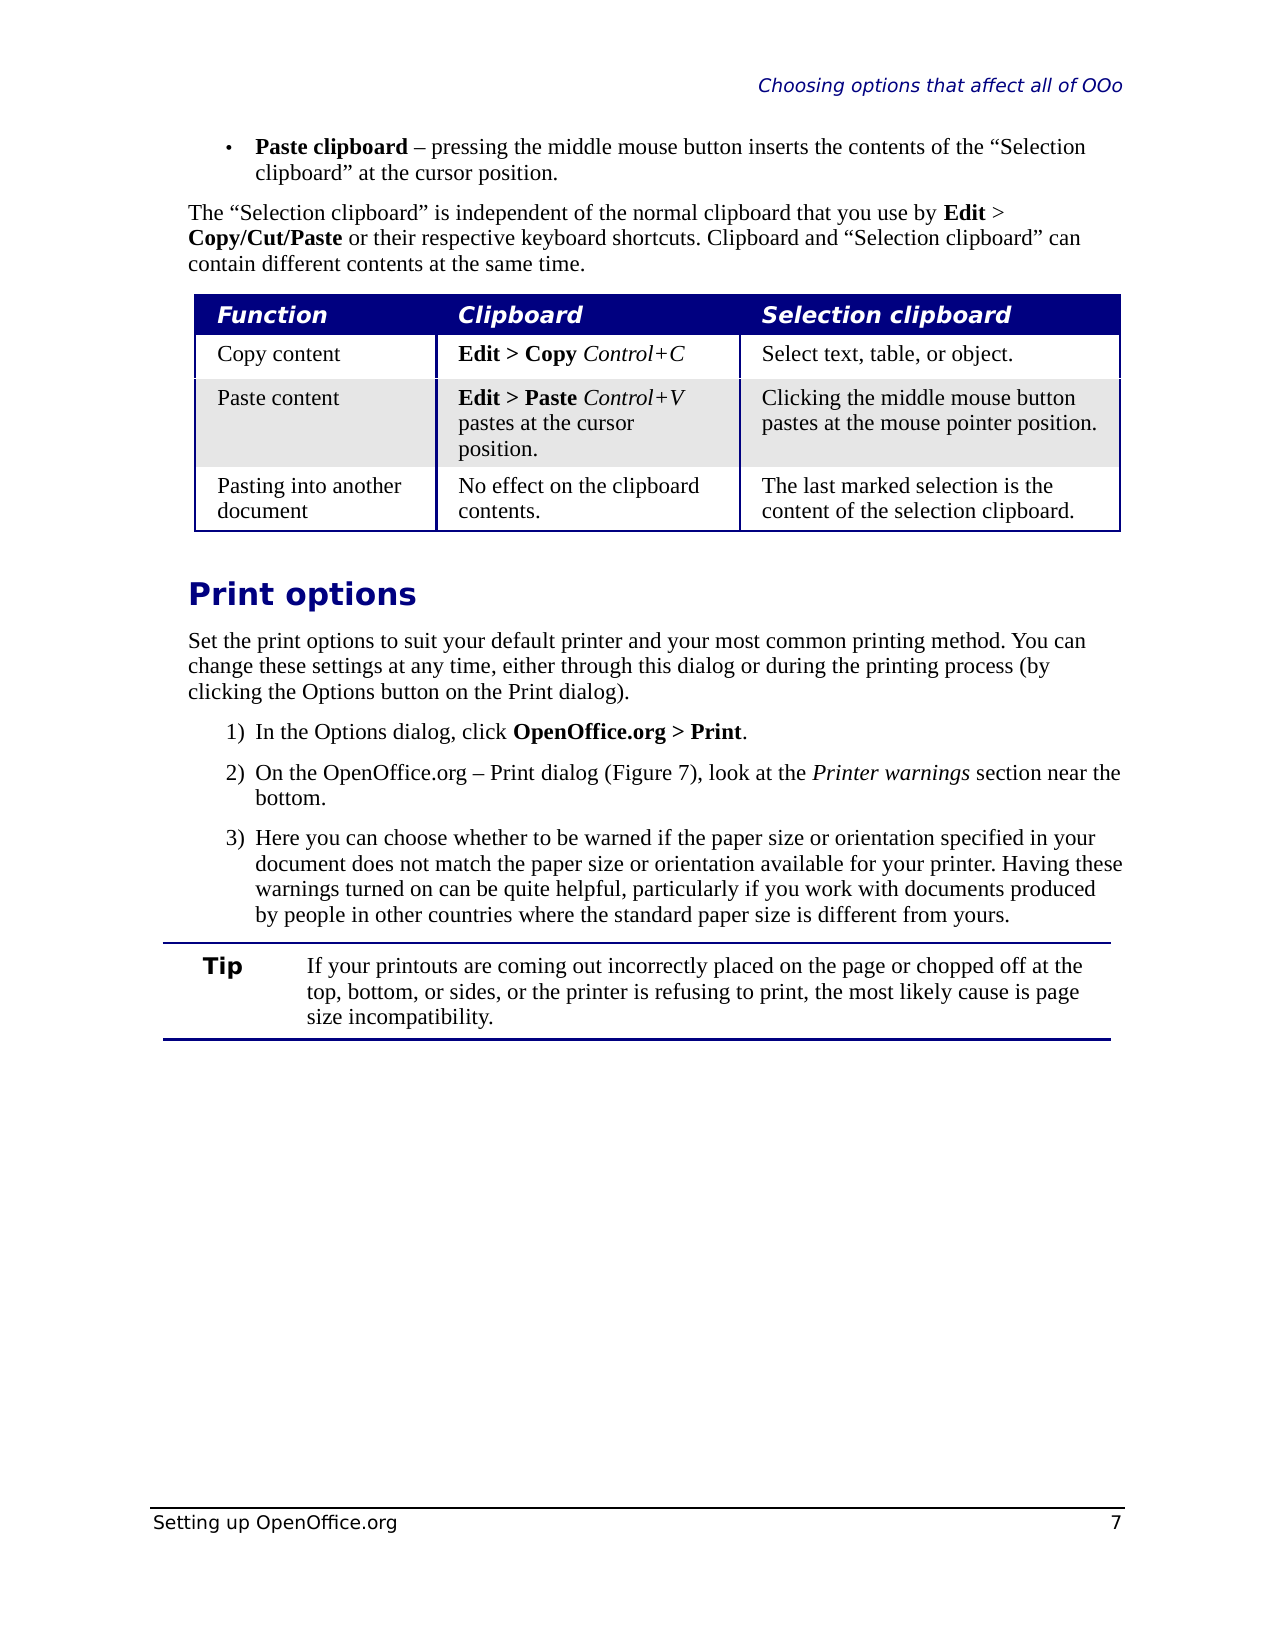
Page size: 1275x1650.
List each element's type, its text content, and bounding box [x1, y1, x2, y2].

table_cell Paste content [196, 379, 435, 467]
table_cell The last marked selection is the content of the selection clipboard. [741, 467, 1119, 530]
table_cell Select text, table, or object. [741, 335, 1119, 378]
table_cell Edit > Paste Control+V pastes at the cursor position. [438, 379, 739, 467]
list In the Options dialog, click OpenOffice.org > Print. [226, 719, 1125, 745]
list Here you can choose whether to be warned if the paper size or orientation specified in your document does not match the paper size or orientation available for your printer. Having these warnings turned on can be quite helpful, particularly if you work with documents produced by people in other countries where the standard paper size is different from yours. [226, 825, 1125, 927]
table_header If your printouts are coming out incorrectly placed on the page or chopped off at the top, bottom, or sides, or the printer is refusing to print, the most likely cause is page size incompatibility. [283, 944, 1111, 1038]
table_header Selection clipboard [741, 296, 1119, 335]
table_cell No effect on the clipboard contents. [438, 467, 739, 530]
table_cell Pasting into another document [196, 467, 435, 530]
table_cell Edit > Copy Control+C [438, 335, 739, 378]
text Set the print options to suit your default printer and your most common printing method. You can change these settings at any time, either through this dialog or during the printing process (by clicking the Options button on the Print dialog). [188, 628, 1125, 704]
text The “Selection clipboard” is independent of the normal clipboard that you use by Edit > Copy/Cut/Paste or their respective keyboard shortcuts. Clipboard and “Selection clipboard” can contain different contents at the same time. [188, 200, 1125, 276]
table_header Function [196, 296, 435, 335]
table_cell Copy content [196, 335, 435, 378]
table_cell Clicking the middle mouse button pastes at the mouse pointer position. [741, 379, 1119, 467]
table_header Clipboard [438, 296, 739, 335]
list On the OpenOffice.org – Print dialog (Figure 7), look at the Printer warnings section near the bottom. [226, 759, 1125, 811]
table_header Tip [163, 944, 283, 1038]
list Paste clipboard – pressing the middle mouse button inserts the contents of the “Selection clipboard” at the cursor position. [226, 134, 1125, 185]
subtitle Print options [188, 577, 1125, 613]
